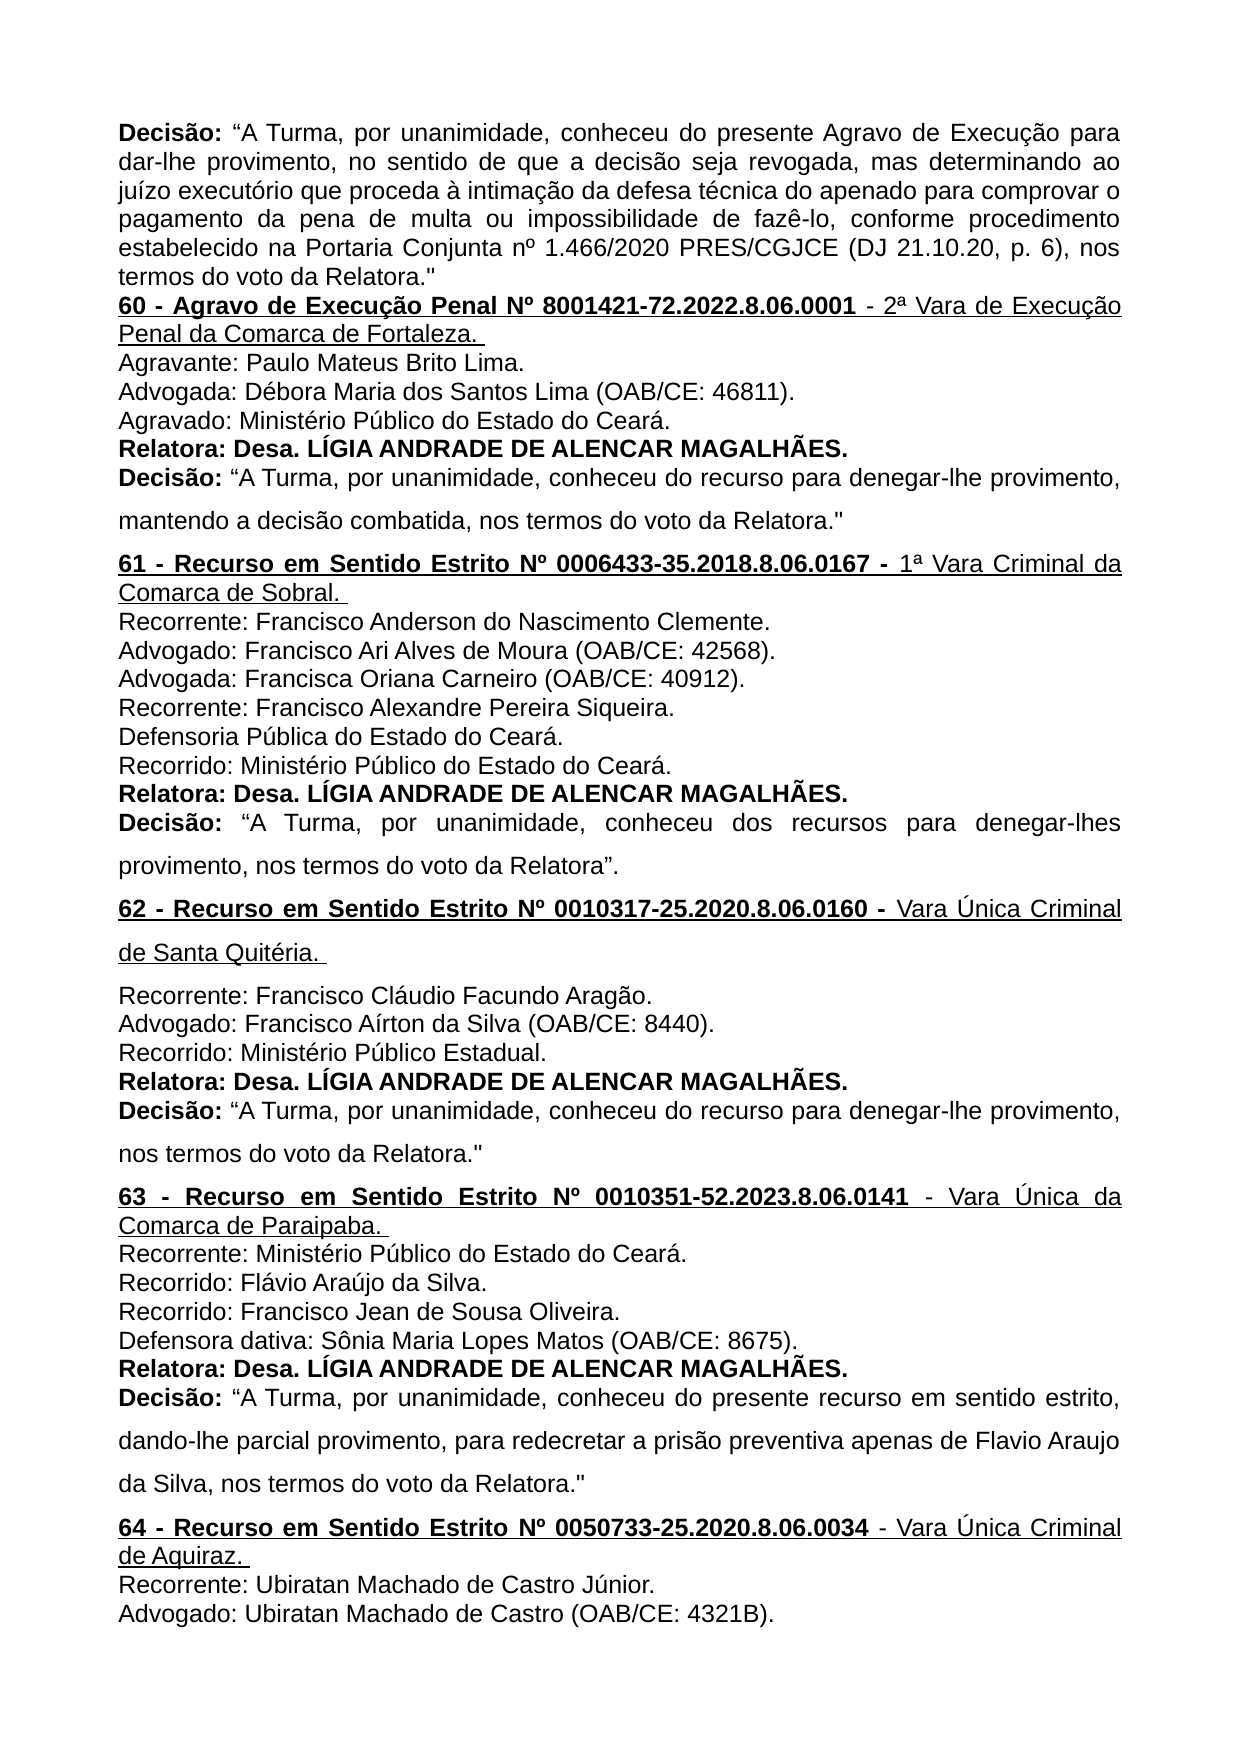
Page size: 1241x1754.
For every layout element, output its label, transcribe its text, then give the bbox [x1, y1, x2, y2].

text de Aquiraz. [118, 1539, 1122, 1570]
text Decisão: “A Turma, por unanimidade, conheceu do presente Agravo de Execução para dar-lhe provimento, no sentido de que a decisão seja revogada, mas determinando ao juízo executório que proceda à intimação da defesa técnica do apenado para comprovar o pagamento da pena de multa ou impossibilidade de fazê-lo, conforme procedimento estabelecido na Portaria Conjunta nº 1.466/2020 PRES/CGJCE (DJ 21.10.20, p. 6), nos termos do voto da Relatora." [118, 118, 1122, 291]
text Decisão: “A Turma, por unanimidade, conheceu dos recursos para denegar-lhes provimento, nos termos do voto da Relatora”. [118, 808, 1122, 880]
text Relatora: Desa. LÍGIA ANDRADE DE ALENCAR MAGALHÃES. [118, 779, 1122, 808]
text Comarca de Paraipaba. [118, 1208, 1122, 1239]
text de Santa Quitéria. [118, 921, 1122, 966]
text 63 - Recurso em Sentido Estrito Nº 0010351-52.2023.8.06.0141 - Vara Única da [118, 1182, 1122, 1207]
text Advogado: Ubiratan Machado de Castro (OAB/CE: 4321B). [118, 1599, 1122, 1627]
text Advogada: Débora Maria dos Santos Lima (OAB/CE: 46811). [118, 377, 1122, 406]
text 61 - Recurso em Sentido Estrito Nº 0006433-35.2018.8.06.0167 - 1ª Vara Criminal da [118, 549, 1122, 574]
text Penal da Comarca de Fortaleza. [118, 317, 1122, 348]
text Comarca de Sobral. [118, 576, 1122, 607]
text Recorrido: Francisco Jean de Sousa Oliveira. [118, 1297, 1122, 1326]
text Decisão: “A Turma, por unanimidade, conheceu do recurso para denegar-lhe provimento, mantendo a decisão combatida, nos termos do voto da Relatora." [118, 463, 1122, 535]
text Recorrente: Francisco Cláudio Facundo Aragão. [118, 981, 1122, 1009]
text Decisão: “A Turma, por unanimidade, conheceu do presente recurso em sentido estrito, dando-lhe parcial provimento, para redecretar a prisão preventiva apenas de Flavio Araujo da Silva, nos termos do voto da Relatora." [118, 1383, 1122, 1498]
text Recorrido: Flávio Araújo da Silva. [118, 1268, 1122, 1297]
text Recorrente: Ubiratan Machado de Castro Júnior. [118, 1570, 1122, 1599]
text Agravante: Paulo Mateus Brito Lima. [118, 348, 1122, 377]
text Defensoria Pública do Estado do Ceará. [118, 722, 1122, 751]
text Decisão: “A Turma, por unanimidade, conheceu do recurso para denegar-lhe provimento, nos termos do voto da Relatora." [118, 1096, 1122, 1167]
text 62 - Recurso em Sentido Estrito Nº 0010317-25.2020.8.06.0160 - Vara Única Criminal [118, 894, 1122, 919]
text Defensora dativa: Sônia Maria Lopes Matos (OAB/CE: 8675). [118, 1326, 1122, 1354]
text Agravado: Ministério Público do Estado do Ceará. [118, 406, 1122, 434]
text Recorrente: Francisco Anderson do Nascimento Clemente. [118, 607, 1122, 636]
text Advogado: Francisco Ari Alves de Moura (OAB/CE: 42568). [118, 636, 1122, 664]
text 60 - Agravo de Execução Penal Nº 8001421-72.2022.8.06.0001 - 2ª Vara de Execução [118, 291, 1122, 316]
text Advogada: Francisca Oriana Carneiro (OAB/CE: 40912). [118, 664, 1122, 693]
text Relatora: Desa. LÍGIA ANDRADE DE ALENCAR MAGALHÃES. [118, 1354, 1122, 1383]
text Advogado: Francisco Aírton da Silva (OAB/CE: 8440). [118, 1009, 1122, 1038]
text Relatora: Desa. LÍGIA ANDRADE DE ALENCAR MAGALHÃES. [118, 434, 1122, 463]
text Recorrente: Francisco Alexandre Pereira Siqueira. [118, 693, 1122, 722]
text Recorrente: Ministério Público do Estado do Ceará. [118, 1239, 1122, 1268]
text 64 - Recurso em Sentido Estrito Nº 0050733-25.2020.8.06.0034 - Vara Única Criminal [118, 1512, 1122, 1538]
text Recorrido: Ministério Público Estadual. [118, 1038, 1122, 1067]
text Recorrido: Ministério Público do Estado do Ceará. [118, 751, 1122, 779]
text Relatora: Desa. LÍGIA ANDRADE DE ALENCAR MAGALHÃES. [118, 1067, 1122, 1096]
